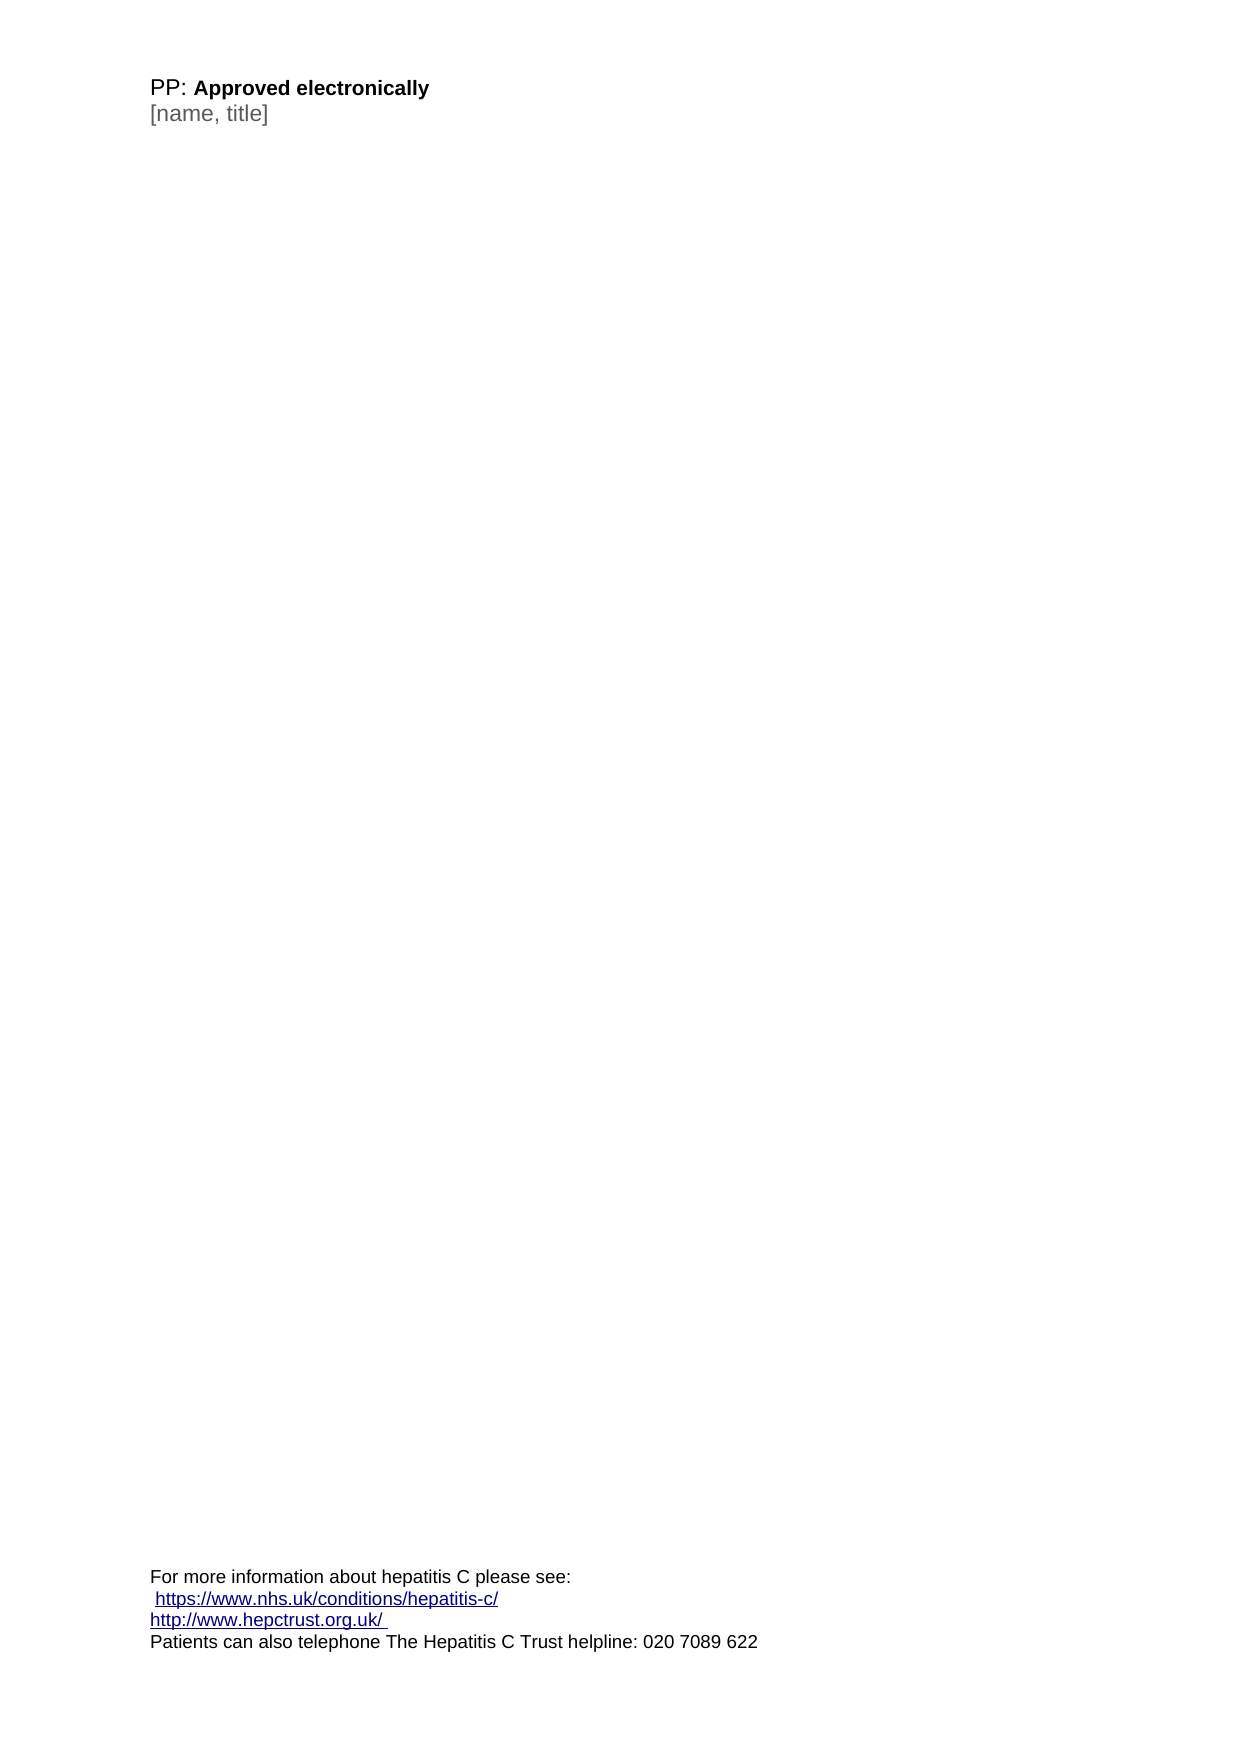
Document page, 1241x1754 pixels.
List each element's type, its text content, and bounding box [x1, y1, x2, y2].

text [name, title]$Limit$ [150, 100, 1090, 126]
text PP: Approved electronically [150, 74, 1090, 100]
